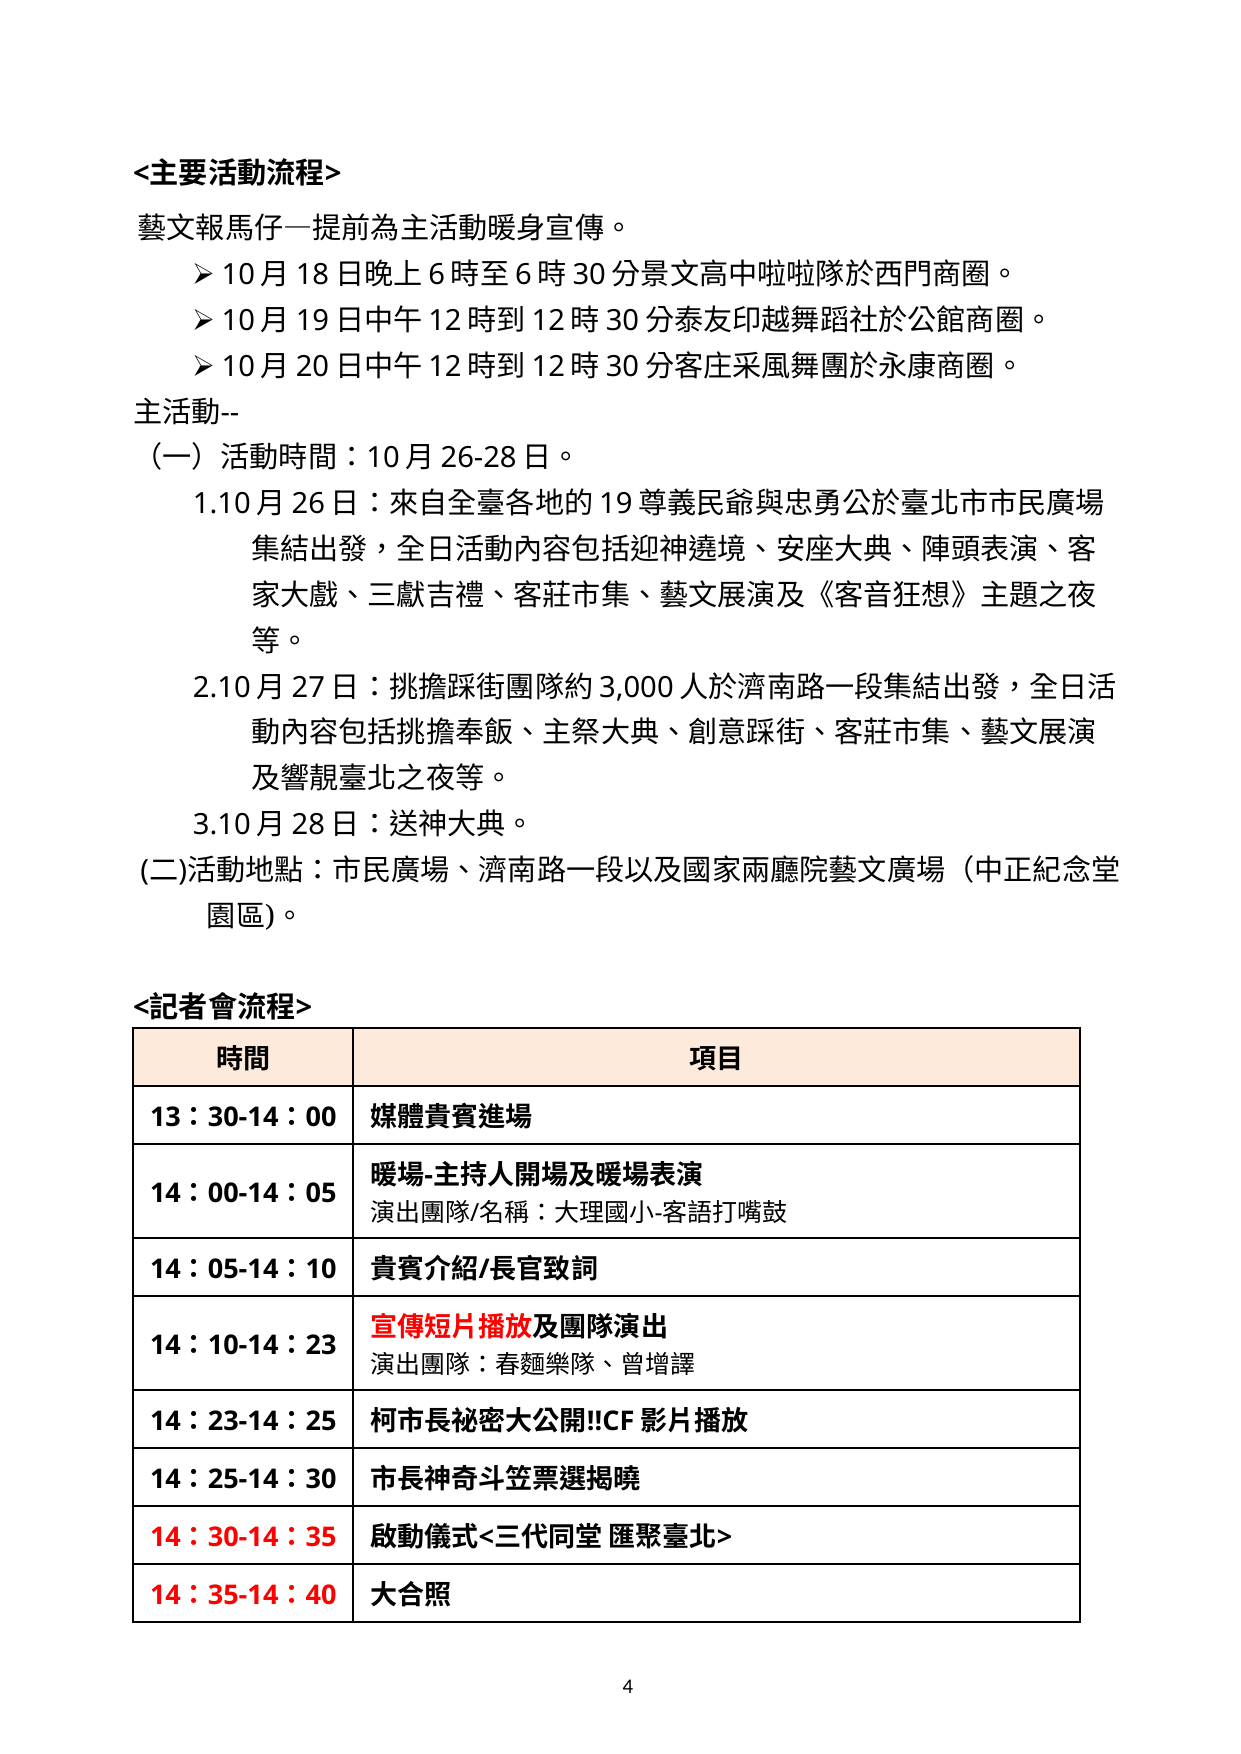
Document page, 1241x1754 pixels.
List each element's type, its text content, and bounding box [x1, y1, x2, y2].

table_cell 14：10-14：23 [134, 1297, 352, 1389]
text 3.10月28日：送神大典。 [162, 798, 1122, 844]
text <記者會流程> [133, 981, 1122, 1027]
text 主活動-- [133, 385, 1122, 431]
table_cell 媒體貴賓進場 [354, 1087, 1079, 1143]
list 10月18日晚上6時至6時30分景文高中啦啦隊於西門商圈。 [192, 248, 1122, 294]
text 藝文報馬仔—提前為主活動暖身宣傳。 [137, 202, 1122, 248]
list 10月20日中午12時到12時30分客庄采風舞團於永康商圈。 [192, 339, 1122, 385]
table_cell 13：30-14：00 [134, 1087, 352, 1143]
text (二)活動地點：市民廣場、濟南路一段以及國家兩廳院藝文廣場（中正紀念堂園區)。 [140, 844, 1122, 935]
table_cell 柯市長祕密大公開!!CF影片播放 [354, 1391, 1079, 1447]
text <主要活動流程> [133, 127, 1122, 202]
table_cell 暖場-主持人開場及暖場表演 演出團隊/名稱：大理國小-客語打嘴鼓 [354, 1145, 1079, 1237]
table_cell 貴賓介紹/長官致詞 [354, 1239, 1079, 1295]
table_cell 啟動儀式<三代同堂 匯聚臺北> [354, 1507, 1079, 1563]
text 1.10月26日：來自全臺各地的19尊義民爺與忠勇公於臺北市市民廣場集結出發，全日活動內容包括迎神遶境、安座大典、陣頭表演、客家大戲、三獻吉禮、客莊市集、藝文展演及《客音狂想》主題之夜等。 [162, 477, 1122, 660]
table_header 時間 [134, 1029, 352, 1085]
table_cell 市長神奇斗笠票選揭曉 [354, 1449, 1079, 1505]
table_cell 14：35-14：40 [134, 1565, 352, 1621]
table_cell 宣傳短片播放及團隊演出 演出團隊：春麵樂隊、曾增譯 [354, 1297, 1079, 1389]
table_cell 14：00-14：05 [134, 1145, 352, 1237]
list 10月19日中午12時到12時30分泰友印越舞蹈社於公館商圈。 [192, 294, 1122, 339]
text 2.10月27日：挑擔踩街團隊約3,000人於濟南路一段集結出發，全日活動內容包括挑擔奉飯、主祭大典、創意踩街、客莊市集、藝文展演及響靚臺北之夜等。 [162, 660, 1122, 798]
table_cell 14：30-14：35 [134, 1507, 352, 1563]
table_header 項目 [354, 1029, 1079, 1085]
table_cell 14：23-14：25 [134, 1391, 352, 1447]
table_cell 大合照 [354, 1565, 1079, 1621]
table_cell 14：25-14：30 [134, 1449, 352, 1505]
text （一）活動時間：10月26-28日。 [133, 431, 1122, 477]
table_cell 14：05-14：10 [134, 1239, 352, 1295]
